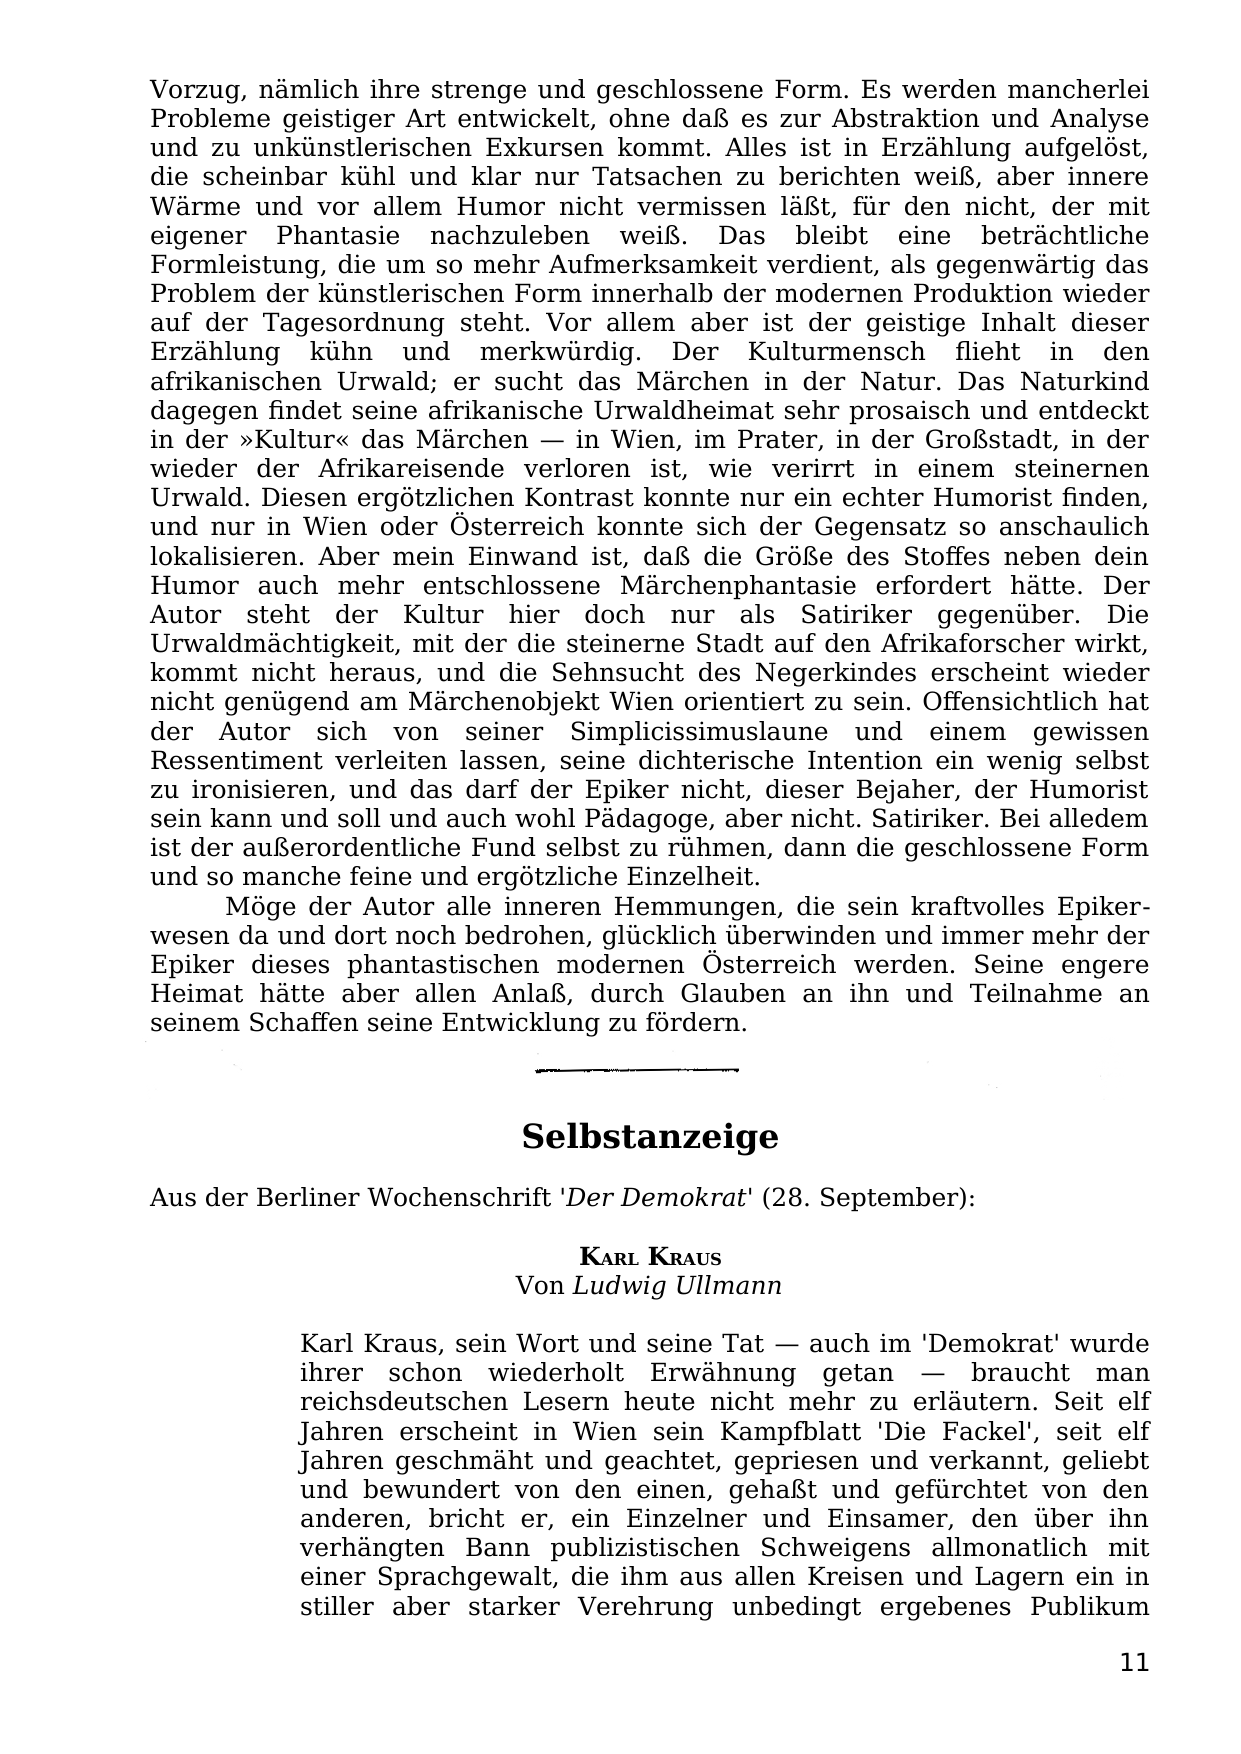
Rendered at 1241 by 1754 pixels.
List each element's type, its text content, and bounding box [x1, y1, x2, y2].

text Aus der Berliner Wochenschrift 'Der Demokrat' (28. September): [150, 1156, 1151, 1212]
text Möge der Autor alle inneren Hemmungen, die sein kraftvolles Epiker­wesen da und dort noch bedrohen, glücklich überwinden und immer mehr der Epiker dieses phantastischen modernen Österreich werden. Seine engere Heimat hätte aber allen Anlaß, durch Glauben an ihn und Teilnahme an seinem Schaffen seine Entwicklung zu fördern. [150, 892, 1151, 1037]
text Vorzug, nämlich ihre strenge und geschlossene Form. Es werden mancherlei Probleme geistiger Art entwickelt, ohne daß es zur Abstraktion und Analyse und zu unkünstlerischen Exkursen kommt. Alles ist in Erzählung aufgelöst, die scheinbar kühl und klar nur Tatsachen zu berichten weiß, aber innere Wärme und vor allem Humor nicht vermissen läßt, für den nicht, der mit eigener Phantasie nachzuleben weiß. Das bleibt eine beträchtliche Formleistung, die um so mehr Aufmerksamkeit verdient, als gegenwärtig das Problem der künstlerischen Form innerhalb der modernen Produktion wieder auf der Tagesordnung steht. Vor allem aber ist der geistige Inhalt dieser Erzählung kühn und merkwürdig. Der Kulturmensch flieht in den afrikanischen Urwald; er sucht das Märchen in der Natur. Das Naturkind dagegen findet seine afrikanische Urwaldheimat sehr prosaisch und entdeckt in der »Kultur« das Märchen — in Wien, im Prater, in der Großstadt, in der wieder der Afrikareisende verloren ist, wie verirrt in einem steinernen Urwald. Diesen ergötzlichen Kontrast konnte nur ein echter Humorist finden, und nur in Wien oder Österreich konnte sich der Gegensatz so anschaulich lokalisieren. Aber mein Einwand ist, daß die Größe des Stoffes neben dein Humor auch mehr entschlossene Märchenphantasie erfordert hätte. Der Autor steht der Kultur hier doch nur als Satiriker gegenüber. Die Urwaldmächtigkeit, mit der die steinerne Stadt auf den Afrikaforscher wirkt, kommt nicht heraus, und die Sehnsucht des Negerkindes erscheint wieder nicht genügend am Märchenobjekt Wien orientiert zu sein. Offensichtlich hat der Autor sich von seiner Simplicissimuslaune und einem gewissen Ressentiment verleiten lassen, seine dichterische Intention ein wenig selbst zu ironisieren, und das darf der Epiker nicht, dieser Bejaher, der Humorist sein kann und soll und auch wohl Pädagoge, aber nicht. Satiriker. Bei alledem ist der außerordentliche Fund selbst zu rühmen, dann die geschlossene Form und so manche feine und ergötzliche Einzelheit. [150, 75, 1151, 892]
picture [141, 1037, 1160, 1100]
text Karl Kraus, sein Wort und seine Tat — auch im 'Demokrat' wurde ihrer schon wiederholt Erwähnung getan — braucht man reichsdeutschen Lesern heute nicht mehr zu erläutern. Seit elf Jahren erscheint in Wien sein Kampfblatt 'Die Fackel', seit elf Jahren geschmäht und geachtet, gepriesen und verkannt, geliebt und bewundert von den einen, gehaßt und gefürchtet von den anderen, bricht er, ein Einzelner und Einsamer, den über ihn verhängten Bann publizistischen Schweigens allmonatlich mit einer Sprachgewalt, die ihm aus allen Kreisen und Lagern ein in stiller aber starker Verehrung unbedingt ergebenes Publikum [300, 1329, 1151, 1621]
text Selbstanzeige [150, 1100, 1151, 1156]
text Karl Kraus [150, 1212, 1151, 1271]
text Von Ludwig Ullmann [150, 1271, 1151, 1300]
